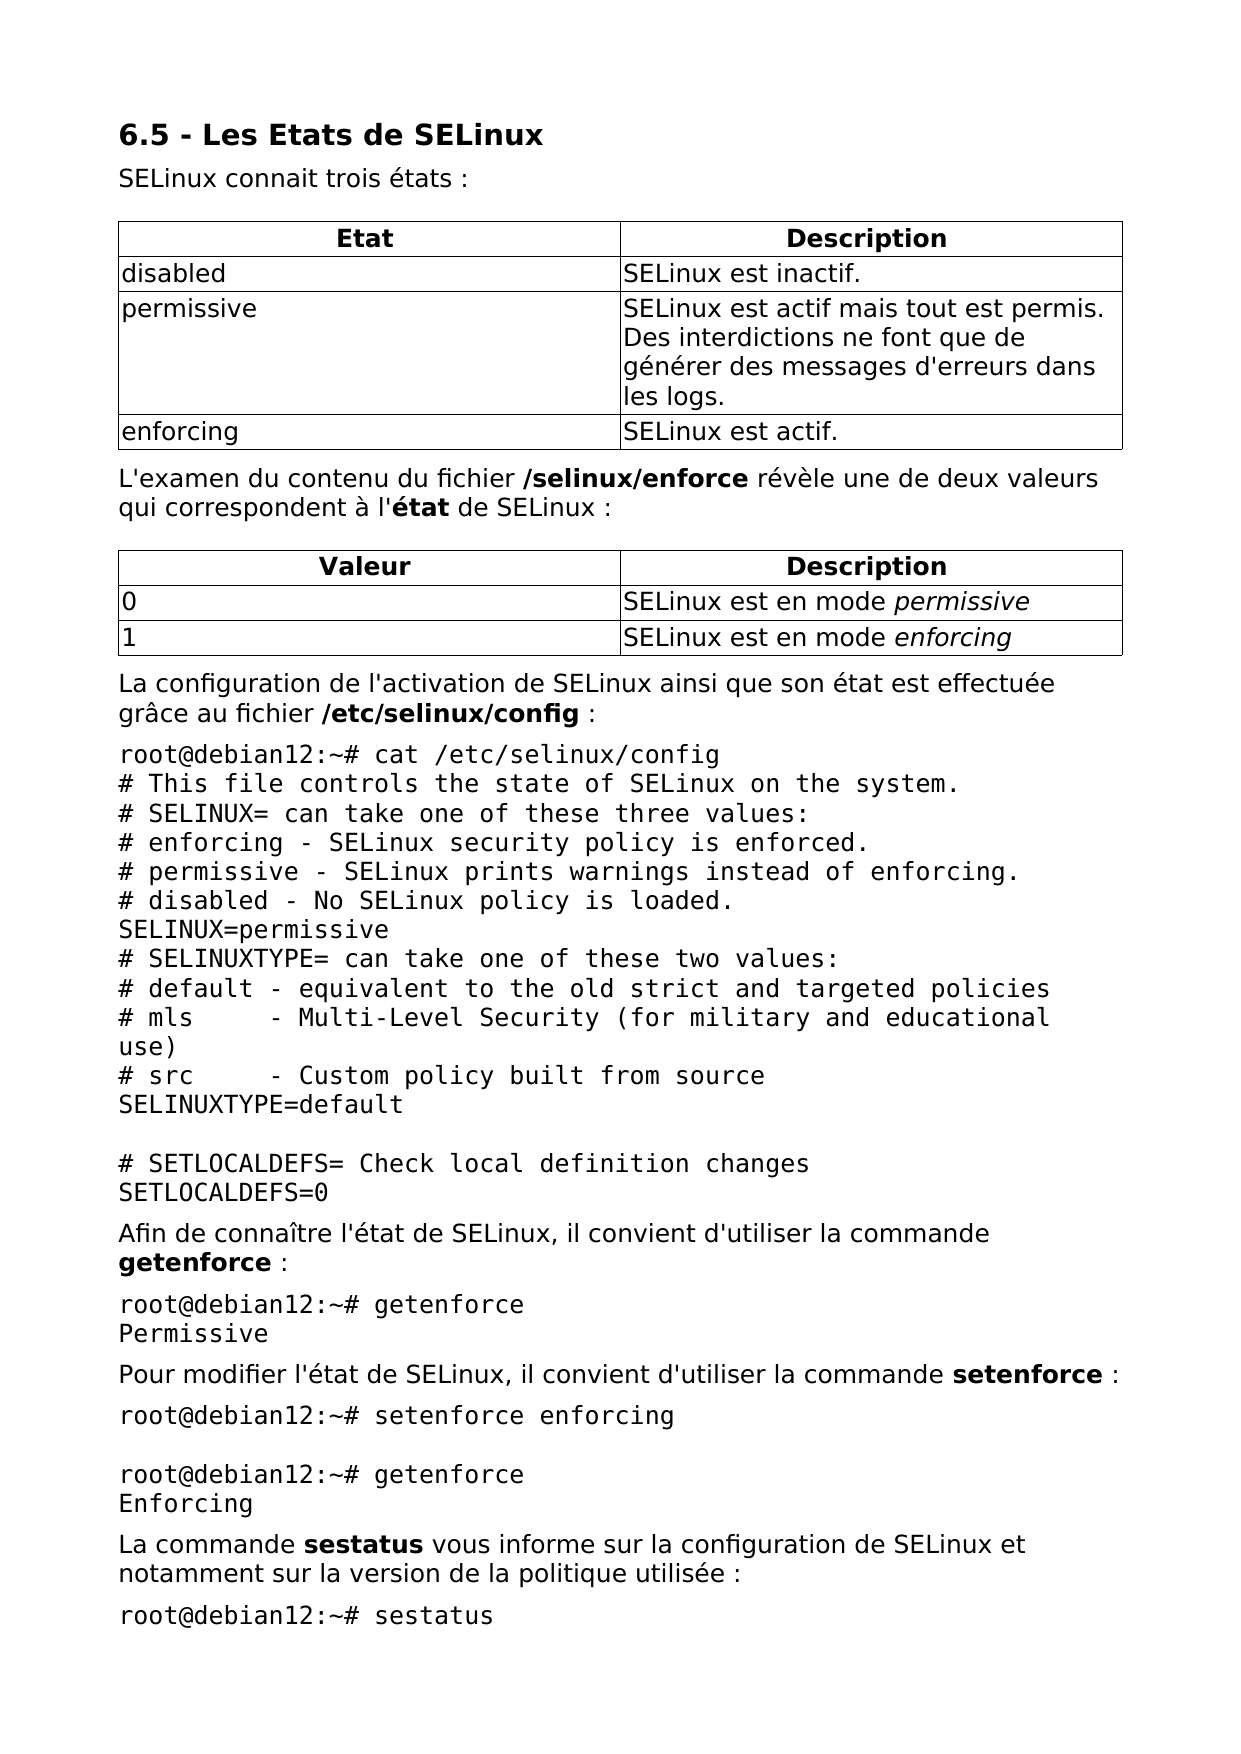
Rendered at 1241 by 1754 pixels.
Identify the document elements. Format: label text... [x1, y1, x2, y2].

table_cell enforcing [119, 415, 620, 449]
text Pour modifier l'état de SELinux, il convient d'utiliser la commande setenforce : [118, 1360, 1122, 1389]
table_cell SELinux est en mode permissive [621, 586, 1122, 620]
text La configuration de l'activation de SELinux ainsi que son état est effectuée grâce au fichier /etc/selinux/config : [118, 670, 1122, 728]
table_cell SELinux est en mode enforcing [621, 621, 1122, 655]
table_cell SELinux est actif mais tout est permis. Des interdictions ne font que de générer des messages d'erreurs dans les logs. [621, 292, 1122, 414]
table_header Description [621, 222, 1122, 256]
text root@debian12:~# sestatus [118, 1601, 1122, 1630]
text La commande sestatus vous informe sur la configuration de SELinux et notamment sur la version de la politique utilisée : [118, 1530, 1122, 1588]
table_cell 0 [119, 586, 620, 620]
text root@debian12:~# cat /etc/selinux/config # This file controls the state of SELinux on the system. # SELINUX= can take one of these three values: # enforcing - SELinux security policy is enforced. # permissive - SELinux prints warnings instead of enforcing. # disabled - No SELinux policy is loaded. SELINUX=permissive # SELINUXTYPE= can take one of these two values: # default - equivalent to the old strict and targeted policies # mls - Multi-Level Security (for military and educational use) # src - Custom policy built from source SELINUXTYPE=default # SETLOCALDEFS= Check local definition changes SETLOCALDEFS=0 [118, 741, 1122, 1207]
table_cell 1 [119, 621, 620, 655]
table_cell SELinux est actif. [621, 415, 1122, 449]
text SELinux connait trois états : [118, 164, 1122, 194]
text root@debian12:~# getenforce Permissive [118, 1290, 1122, 1348]
subtitle 6.5 - Les Etats de SELinux [118, 118, 1122, 152]
text Afin de connaître l'état de SELinux, il convient d'utiliser la commande getenforce : [118, 1219, 1122, 1277]
table_cell disabled [119, 257, 620, 291]
table_cell SELinux est inactif. [621, 257, 1122, 291]
text root@debian12:~# setenforce enforcing root@debian12:~# getenforce Enforcing [118, 1402, 1122, 1518]
table_header Valeur [119, 551, 620, 584]
table_header Description [621, 551, 1122, 584]
text L'examen du contenu du fichier /selinux/enforce révèle une de deux valeurs qui correspondent à l'état de SELinux : [118, 464, 1122, 522]
table_cell permissive [119, 292, 620, 414]
table_header Etat [119, 222, 620, 256]
